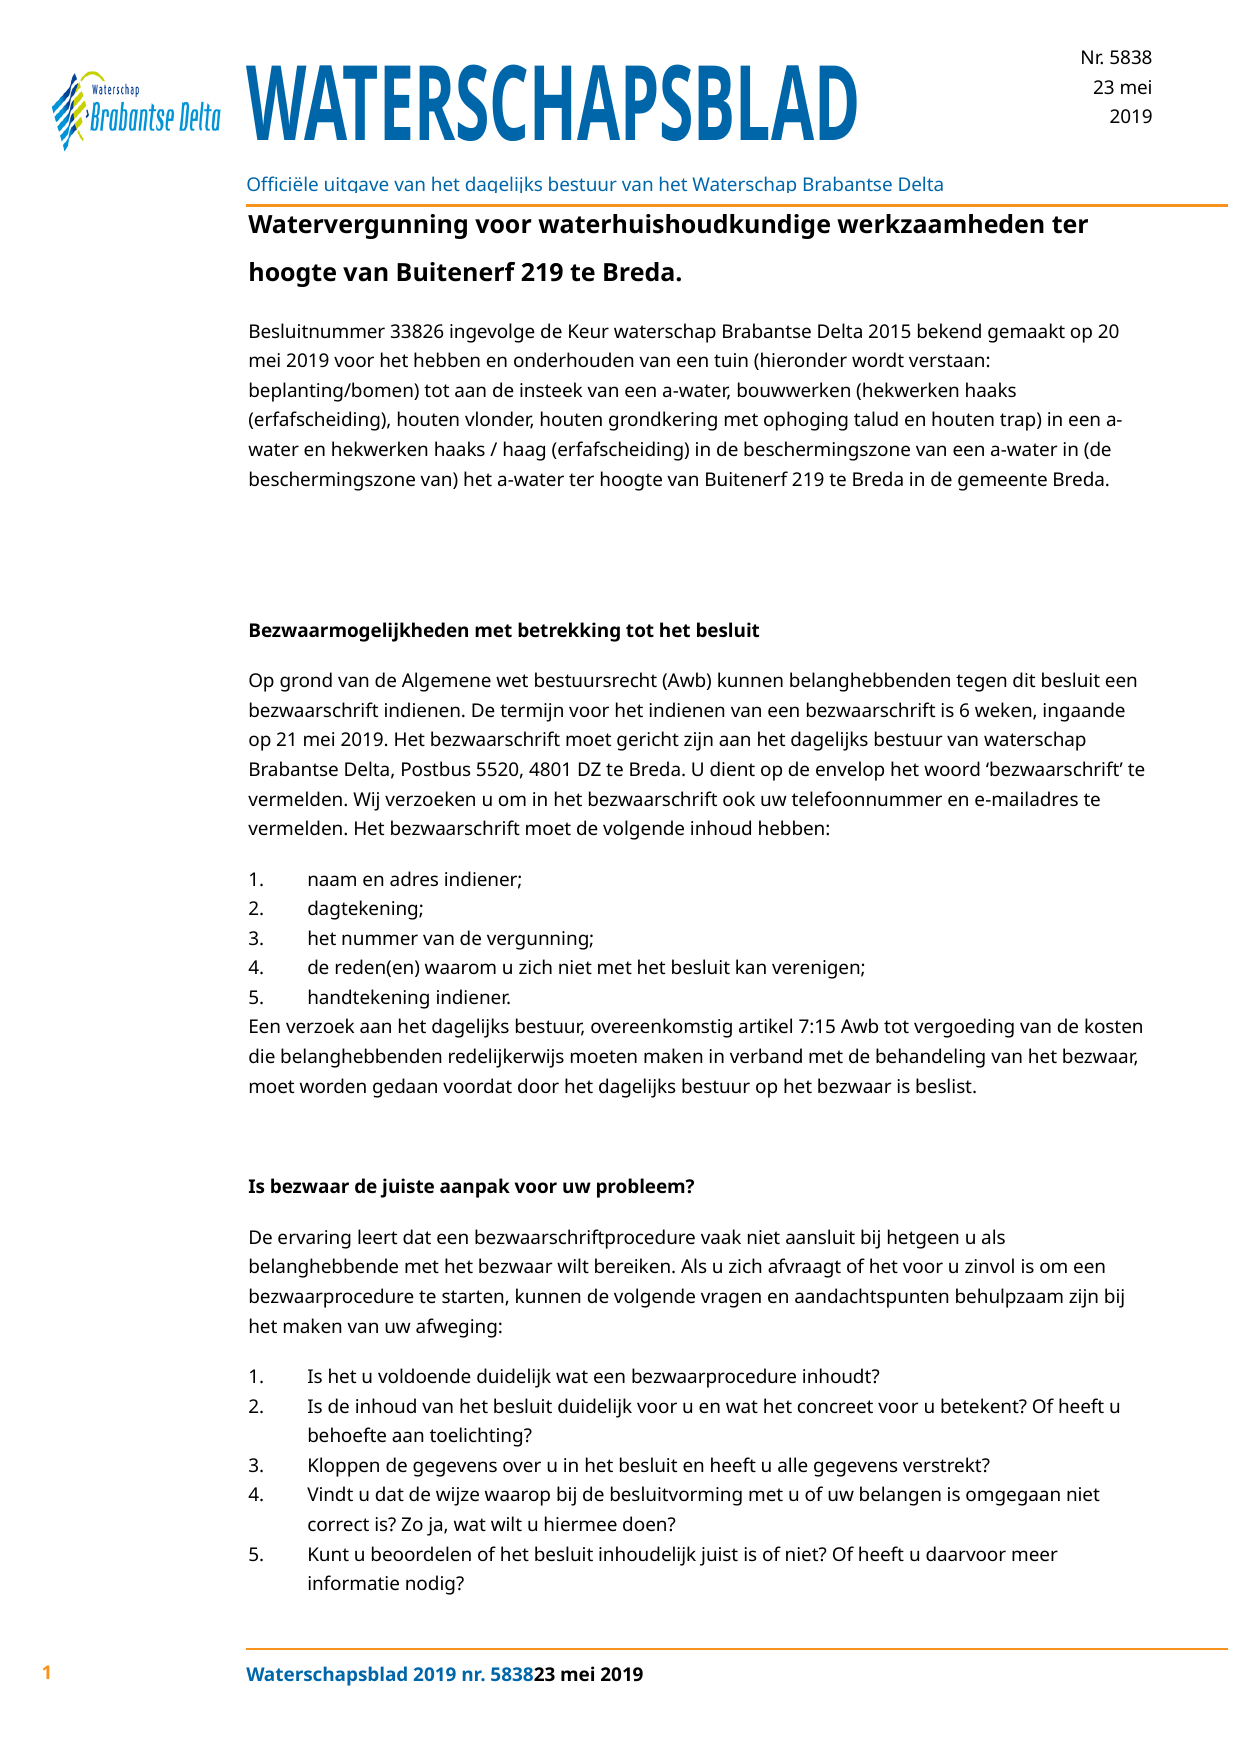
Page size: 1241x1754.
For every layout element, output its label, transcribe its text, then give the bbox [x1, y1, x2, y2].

text Een verzoek aan het dagelijks bestuur, overeenkomstig artikel 7:15 Awb tot vergoeding van de kosten die belanghebbenden redelijkerwijs moeten maken in verband met de behandeling van het bezwaar, moet worden gedaan voordat door het dagelijks bestuur op het bezwaar is beslist. [248, 1014, 1152, 1099]
picture [41, 47, 231, 172]
text Bezwaarmogelijkheden met betrekking tot het besluit [248, 617, 1152, 643]
text Op grond van de Algemene wet bestuursrecht (Awb) kunnen belanghebbenden tegen dit besluit een bezwaarschrift indienen. De termijn voor het indienen van een bezwaarschrift is 6 weken, ingaande op 21 mei 2019. Het bezwaarschrift moet gericht zijn aan het dagelijks bestuur van waterschap Brabantse Delta, Postbus 5520, 4801 DZ te Breda. U dient op de envelop het woord ‘bezwaarschrift’ te vermelden. Wij verzoeken u om in het bezwaarschrift ook uw telefoonnummer en e‑mailadres te vermelden. Het bezwaarschrift moet de volgende inhoud hebben: [248, 667, 1152, 841]
list naam en adres indiener; [248, 866, 1152, 892]
list handtekening indiener. [248, 984, 1152, 1010]
list Is de inhoud van het besluit duidelijk voor u en wat het concreet voor u betekent? Of heeft u behoefte aan toelichting? [248, 1393, 1152, 1448]
list Kloppen de gegevens over u in het besluit en heeft u alle gegevens verstrekt? [248, 1452, 1152, 1478]
list het nummer van de vergunning; [248, 925, 1152, 951]
list dagtekening; [248, 895, 1152, 921]
text De ervaring leert dat een bezwaarschriftprocedure vaak niet aansluit bij hetgeen u als belanghebbende met het bezwaar wilt bereiken. Als u zich afvraagt of het voor u zinvol is om een bezwaarprocedure te starten, kunnen de volgende vragen en aandachtspunten behulpzaam zijn bij het maken van uw afweging: [248, 1224, 1152, 1339]
text Watervergunning voor waterhuishoudkundige werkzaamheden ter hoogte van Buitenerf 219 te Breda. [248, 207, 1152, 288]
text Is bezwaar de juiste aanpak voor uw probleem? [248, 1174, 1152, 1199]
list de reden(en) waarom u zich niet met het besluit kan verenigen; [248, 954, 1152, 980]
list Vindt u dat de wijze waarop bij de besluitvorming met u of uw belangen is omgegaan niet correct is? Zo ja, wat wilt u hiermee doen? [248, 1482, 1152, 1537]
list Is het u voldoende duidelijk wat een bezwaarprocedure inhoudt? [248, 1363, 1152, 1389]
text Besluitnummer 33826 ingevolge de Keur waterschap Brabantse Delta 2015 bekend gemaakt op 20 mei 2019 voor het hebben en onderhouden van een tuin (hieronder wordt verstaan: beplanting/bomen) tot aan de insteek van een a-water, bouwwerken (hekwerken haaks (erfafscheiding), houten vlonder, houten grondkering met ophoging talud en houten trap) in een a-water en hekwerken haaks / haag (erfafscheiding) in de beschermingszone van een a-water in (de beschermingszone van) het a-water ter hoogte van Buitenerf 219 te Breda in de gemeente Breda. [248, 318, 1152, 492]
list Kunt u beoordelen of het besluit inhoudelijk juist is of niet? Of heeft u daarvoor meer informatie nodig? [248, 1541, 1152, 1596]
